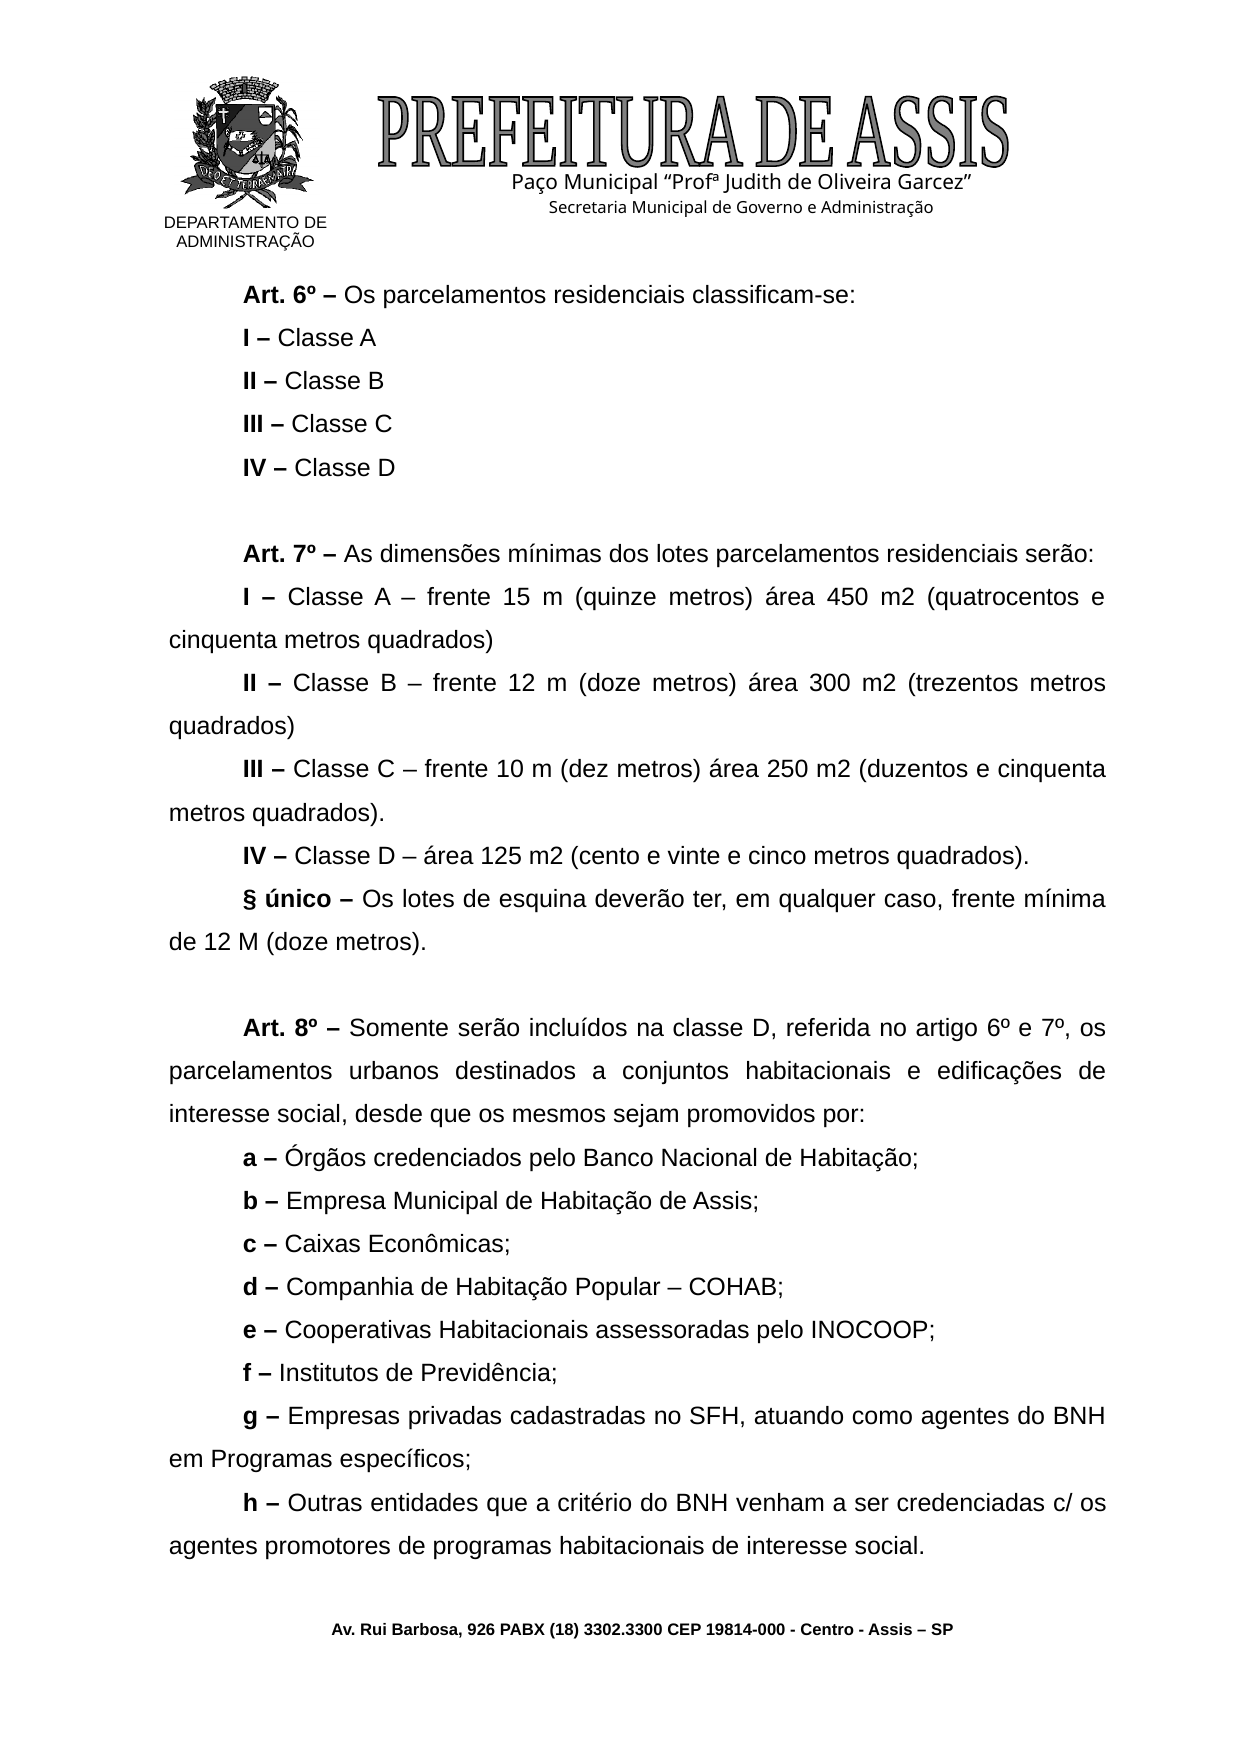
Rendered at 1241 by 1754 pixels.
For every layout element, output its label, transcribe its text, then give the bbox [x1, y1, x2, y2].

text e – Cooperativas Habitacionais assessoradas pelo INOCOOP; [169, 1315, 1107, 1344]
text II – Classe B – frente 12 m (doze metros) área 300 m2 (trezentos metros quadrados) [169, 668, 1107, 740]
text III – Classe C [169, 409, 1107, 438]
text I – Classe A [169, 323, 1107, 352]
text § único – Os lotes de esquina deverão ter, em qualquer caso, frente mínima de 12 M (doze metros). [169, 884, 1107, 956]
text Art. 6º – Os parcelamentos residenciais classificam-se: [169, 280, 1107, 309]
text h – Outras entidades que a critério do BNH venham a ser credenciadas c/ os agentes promotores de programas habitacionais de interesse social. [169, 1487, 1107, 1559]
text II – Classe B [169, 366, 1107, 395]
text III – Classe C – frente 10 m (dez metros) área 250 m2 (duzentos e cinquenta metros quadrados). [169, 754, 1107, 826]
text d – Companhia de Habitação Popular – COHAB; [169, 1272, 1107, 1301]
text a – Órgãos credenciados pelo Banco Nacional de Habitação; [169, 1142, 1107, 1171]
text c – Caixas Econômicas; [169, 1229, 1107, 1257]
text IV – Classe D – área 125 m2 (cento e vinte e cinco metros quadrados). [169, 841, 1107, 869]
text b – Empresa Municipal de Habitação de Assis; [169, 1186, 1107, 1214]
text IV – Classe D [169, 452, 1107, 481]
text g – Empresas privadas cadastradas no SFH, atuando como agentes do BNH em Programas específicos; [169, 1401, 1107, 1473]
text Art. 8º – Somente serão incluídos na classe D, referida no artigo 6º e 7º, os parcelamentos urbanos destinados a conjuntos habitacionais e edificações de interesse social, desde que os mesmos sejam promovidos por: [169, 1013, 1107, 1128]
text I – Classe A – frente 15 m (quinze metros) área 450 m2 (quatrocentos e cinquenta metros quadrados) [169, 582, 1107, 654]
text f – Institutos de Previdência; [169, 1358, 1107, 1387]
text Art. 7º – As dimensões mínimas dos lotes parcelamentos residenciais serão: [169, 539, 1107, 567]
